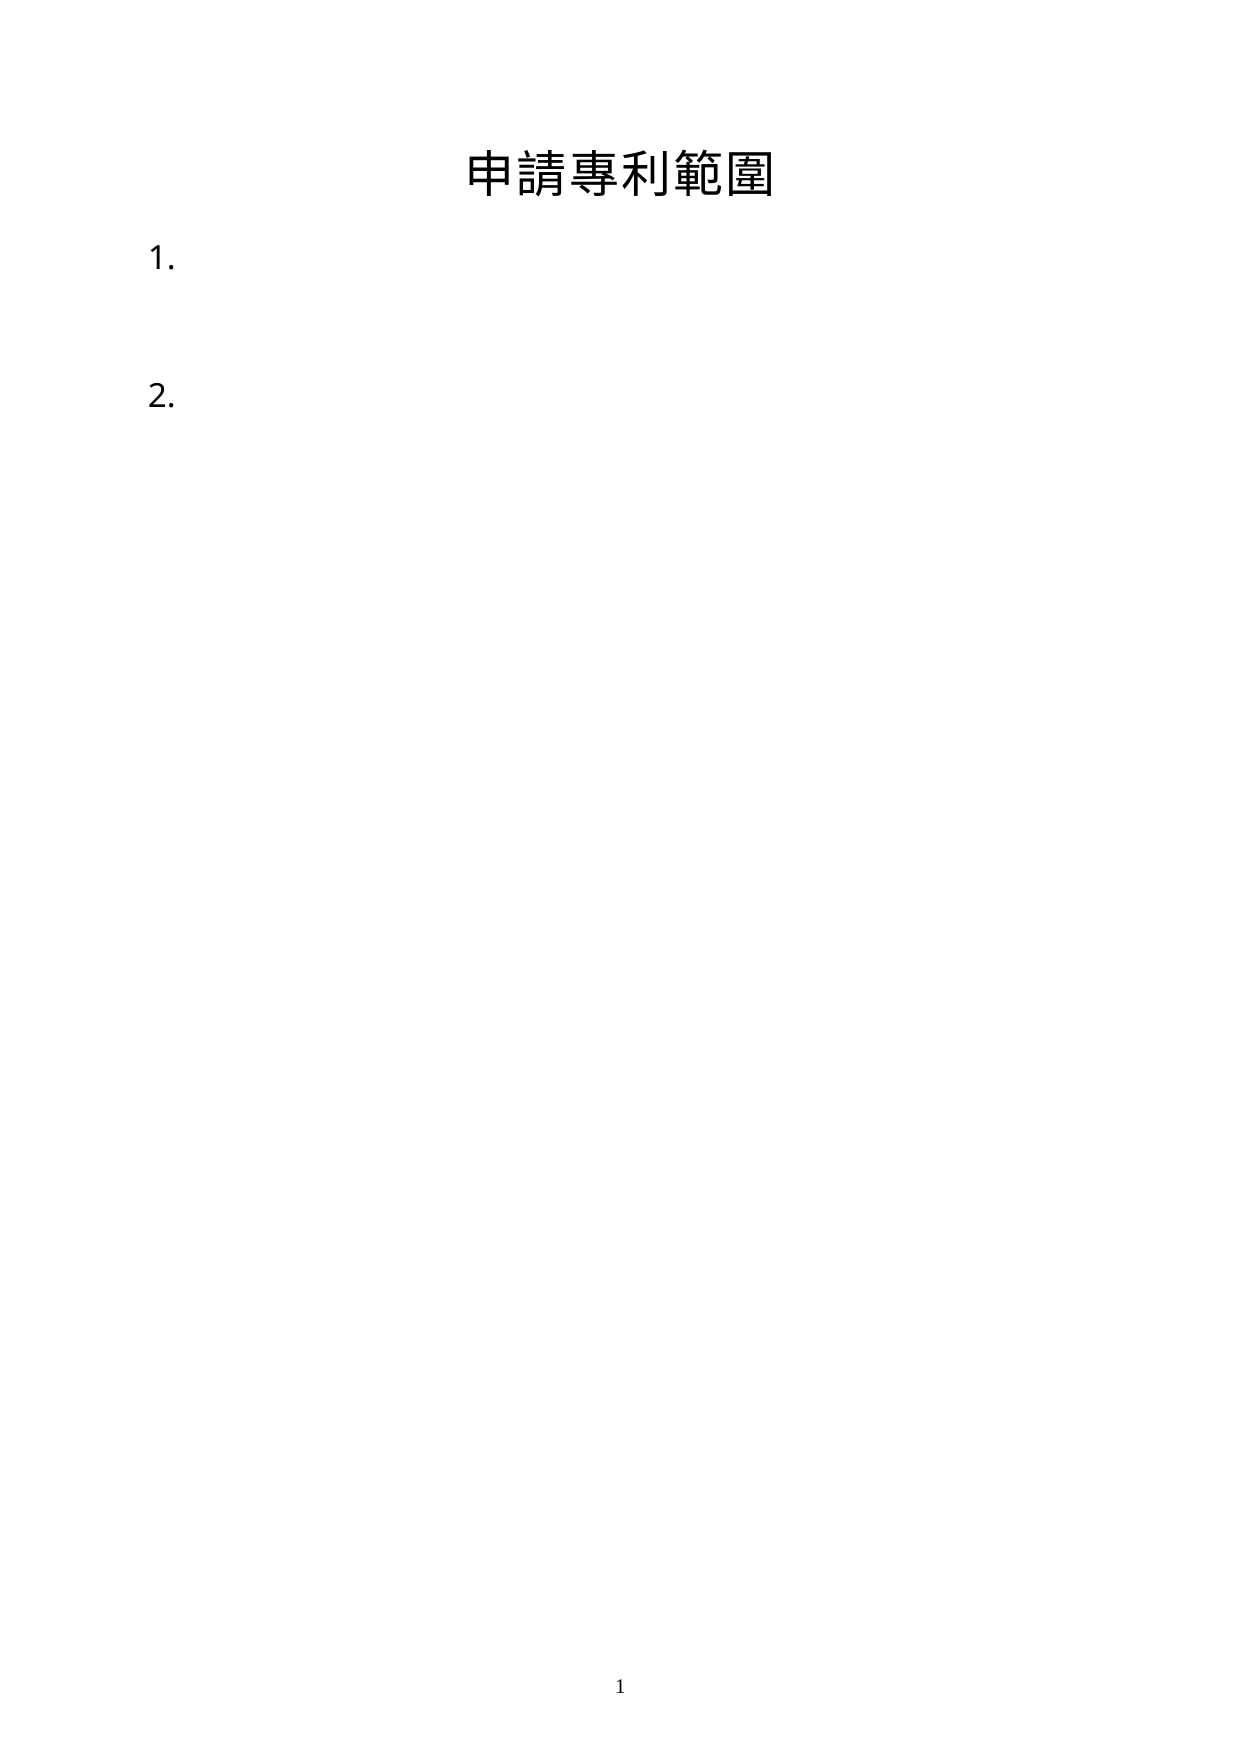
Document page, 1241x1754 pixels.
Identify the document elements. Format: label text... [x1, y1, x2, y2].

text 申請專利範圍 [148, 118, 1092, 222]
text 1. [148, 222, 1092, 291]
text 2. [148, 360, 1092, 429]
